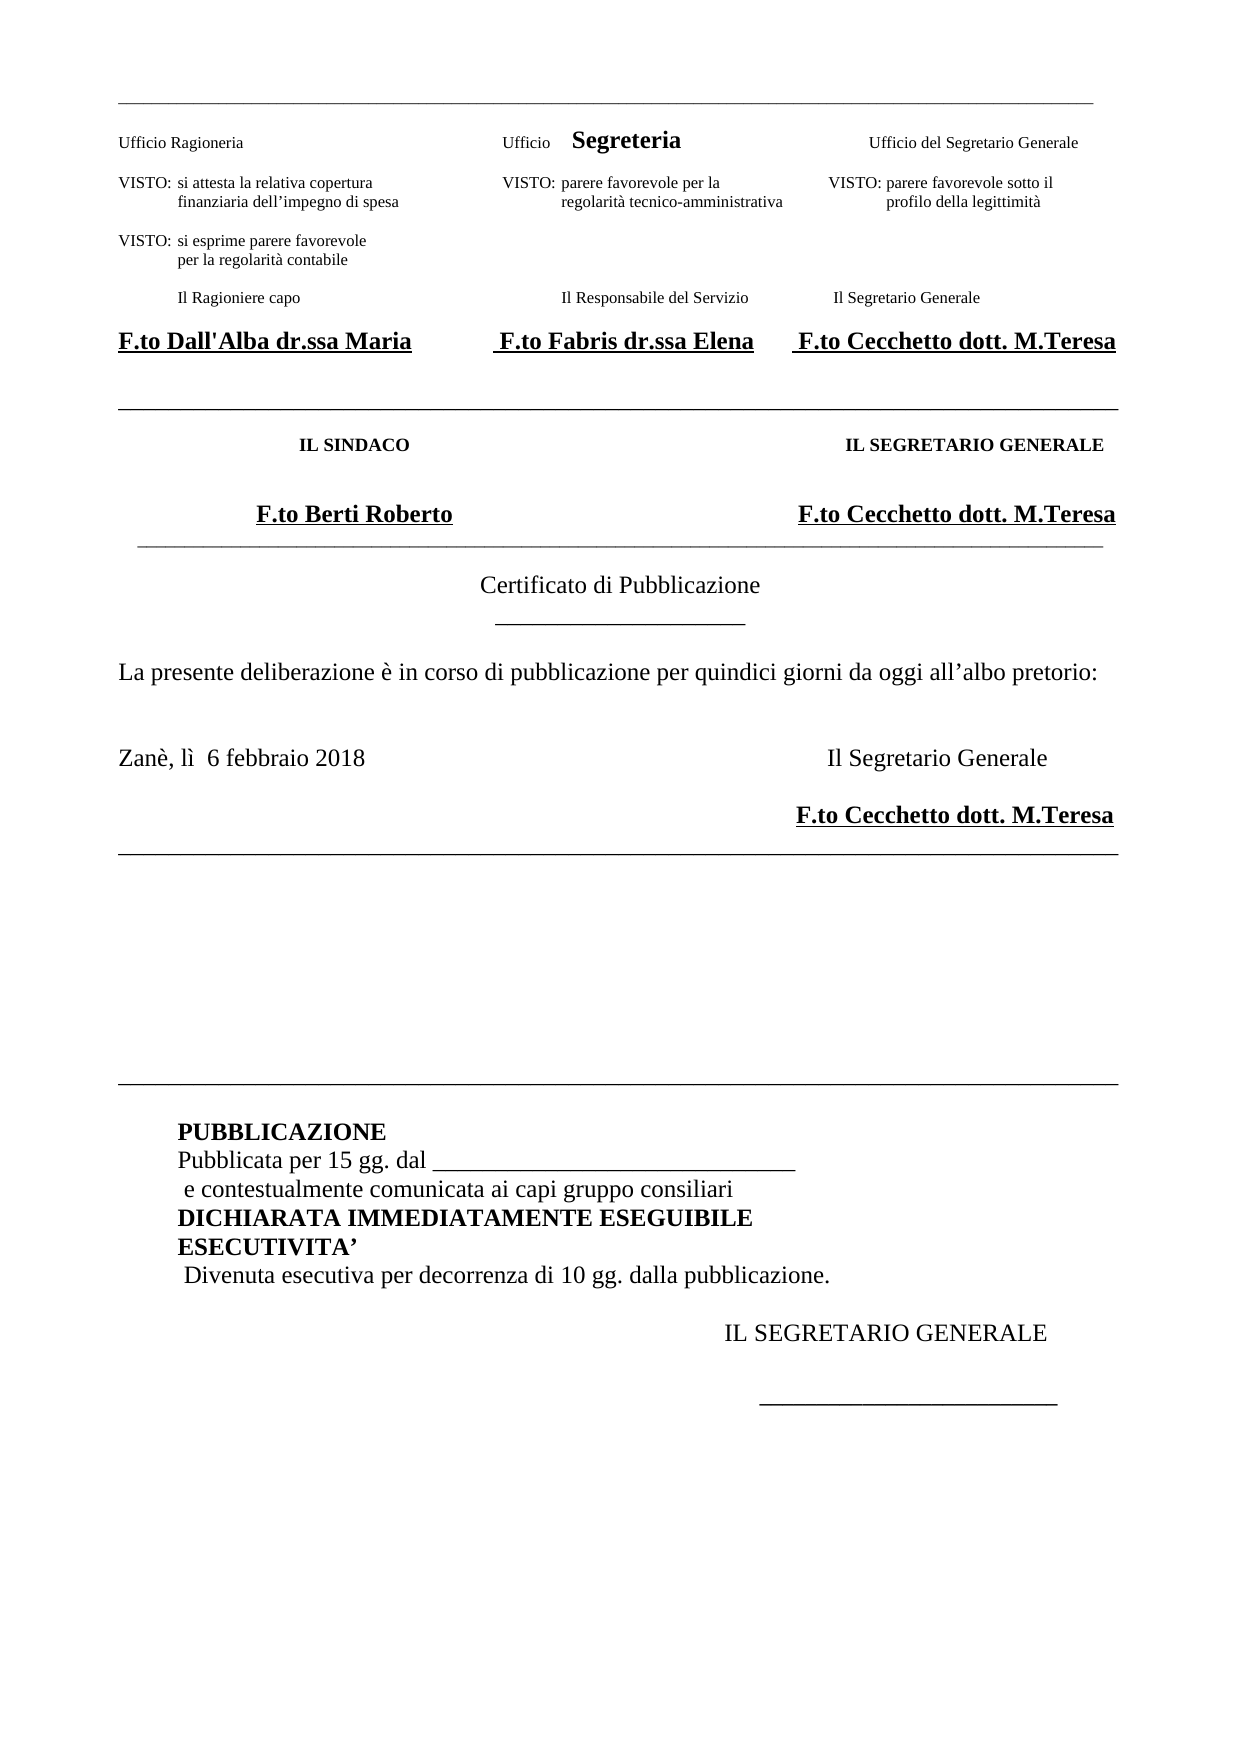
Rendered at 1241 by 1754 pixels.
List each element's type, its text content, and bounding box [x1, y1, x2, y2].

text VISTO: si attesta la relativa copertura VISTO: parere favorevole per la VISTO: parere favorevole sotto il [118, 173, 1122, 192]
text finanziaria dell’impegno di spesa regolarità tecnico-amministrativa profilo della legittimità [118, 192, 1122, 211]
text Divenuta esecutiva per decorrenza di 10 gg. dalla pubblicazione. [118, 1261, 1122, 1289]
text ____________________ [118, 599, 1122, 628]
text ________________________________________________________________________________ [118, 1059, 1122, 1088]
text F.to Dall'Alba dr.ssa Maria F.to Fabris dr.ssa Elena F.to Cecchetto dott. M.Teresa [118, 326, 1122, 355]
text VISTO: si esprime parere favorevole [118, 230, 1122, 249]
text Pubblicata per 15 gg. dal _____________________________ [118, 1146, 1122, 1174]
text F.to Berti Roberto F.to Cecchetto dott. M.Teresa [118, 499, 1122, 527]
text La presente deliberazione è in corso di pubblicazione per quindici giorni da oggi all’albo pretorio: [118, 657, 1122, 686]
text Zanè, lì 6 febbraio 2018 Il Segretario Generale [118, 743, 1122, 772]
text Certificato di Pubblicazione [118, 571, 1122, 599]
text __________________________ [118, 1376, 1122, 1444]
text _______________________________________________________________________________________________________ [118, 527, 1122, 549]
text per la regolarità contabile [118, 249, 1122, 269]
text IL SINDACO IL SEGRETARIO GENERALE [118, 434, 1122, 456]
text _____________________________________________________________________________________________________________________ [118, 87, 1122, 106]
text DICHIARATA IMMEDIATAMENTE ESEGUIBILE [118, 1203, 1122, 1232]
text ESECUTIVITA’ [118, 1232, 1122, 1261]
text Ufficio Ragioneria Ufficio Segreteria Ufficio del Segretario Generale [118, 125, 1122, 154]
text e contestualmente comunicata ai capi gruppo consiliari [118, 1174, 1122, 1203]
text ________________________________________________________________________________ [118, 384, 1122, 412]
text PUBBLICAZIONE [118, 1117, 1122, 1146]
text IL SEGRETARIO GENERALE [118, 1318, 1122, 1347]
text Il Ragioniere capo Il Responsabile del Servizio Il Segretario Generale [118, 288, 1122, 307]
text F.to Cecchetto dott. M.Teresa ________________________________________________________________________________ [118, 801, 1122, 858]
